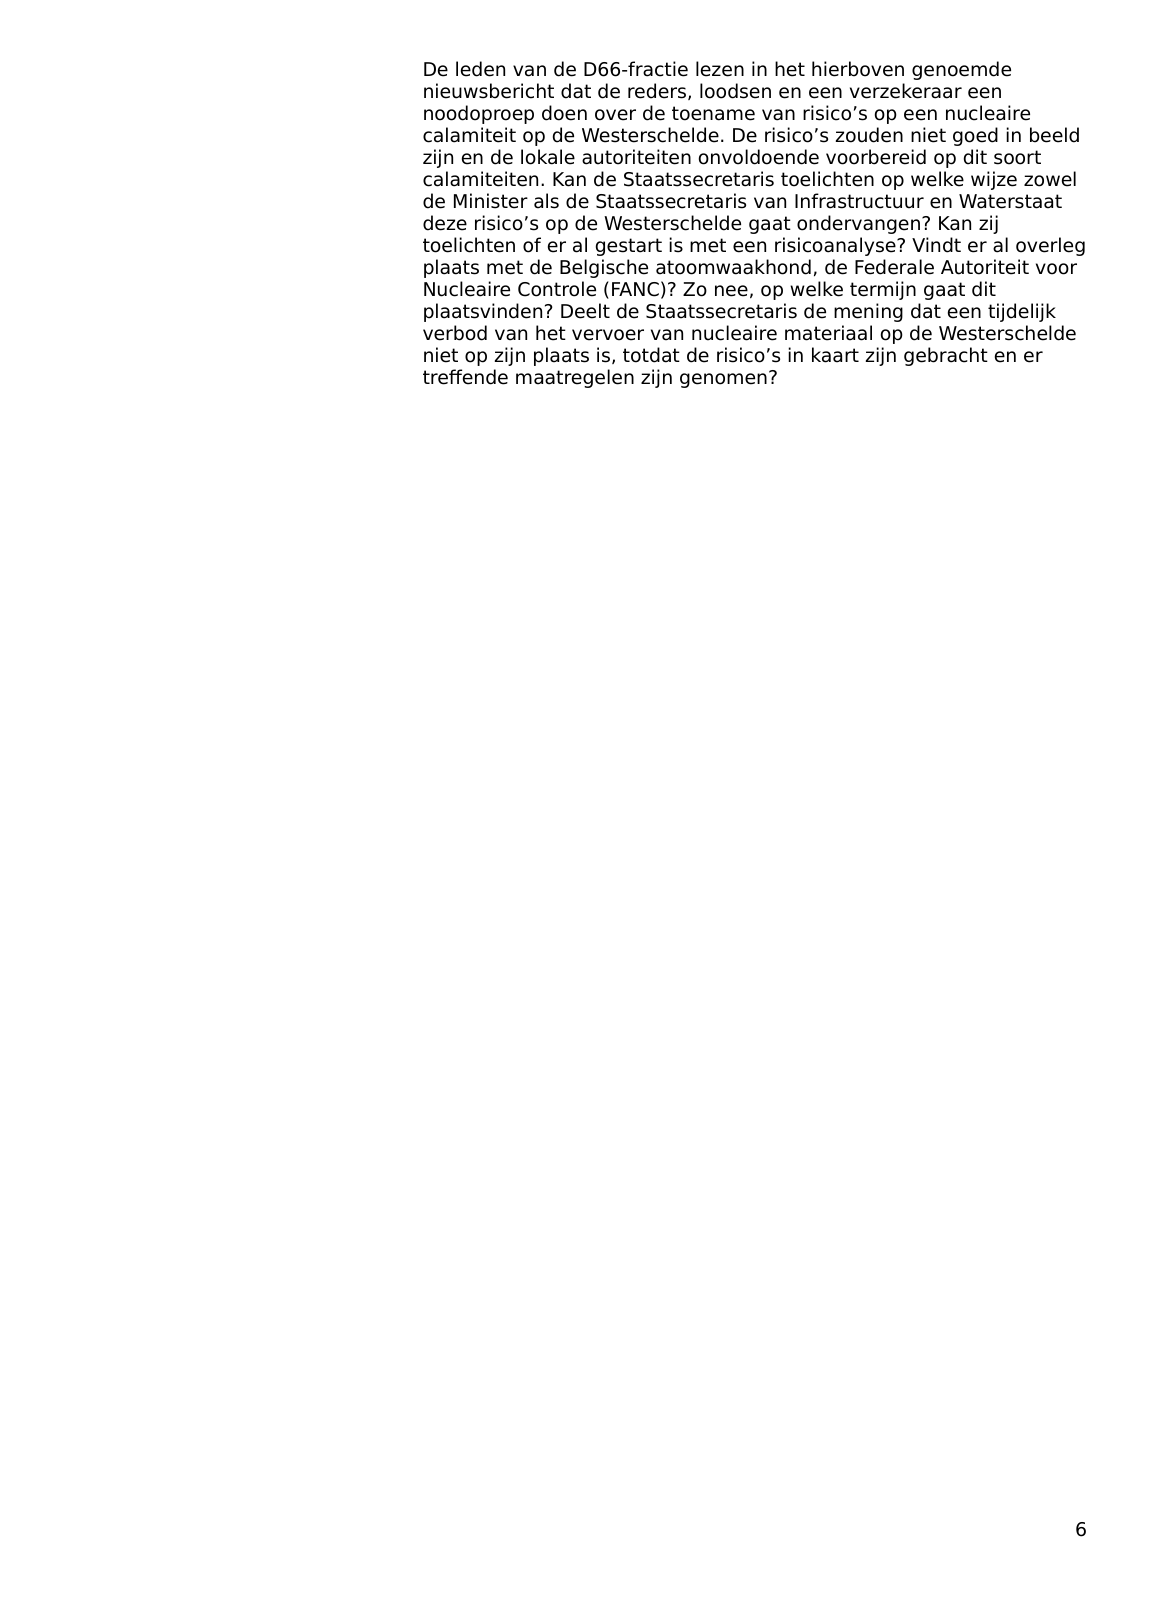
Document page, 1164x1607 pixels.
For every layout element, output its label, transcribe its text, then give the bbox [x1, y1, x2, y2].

text De leden van de D66-fractie lezen in het hierboven genoemde nieuwsbericht dat de reders, loodsen en een verzekeraar een noodoproep doen over de toename van risico’s op een nucleaire calamiteit op de Westerschelde. De risico’s zouden niet goed in beeld zijn en de lokale autoriteiten onvoldoende voorbereid op dit soort calamiteiten. Kan de Staatssecretaris toelichten op welke wijze zowel de Minister als de Staatssecretaris van Infrastructuur en Waterstaat deze risico’s op de Westerschelde gaat ondervangen? Kan zij toelichten of er al gestart is met een risicoanalyse? Vindt er al overleg plaats met de Belgische atoomwaakhond, de Federale Autoriteit voor Nucleaire Controle (FANC)? Zo nee, op welke termijn gaat dit plaatsvinden? Deelt de Staatssecretaris de mening dat een tijdelijk verbod van het vervoer van nucleaire materiaal op de Westerschelde niet op zijn plaats is, totdat de risico’s in kaart zijn gebracht en er treffende maatregelen zijn genomen? [422, 59, 1087, 389]
